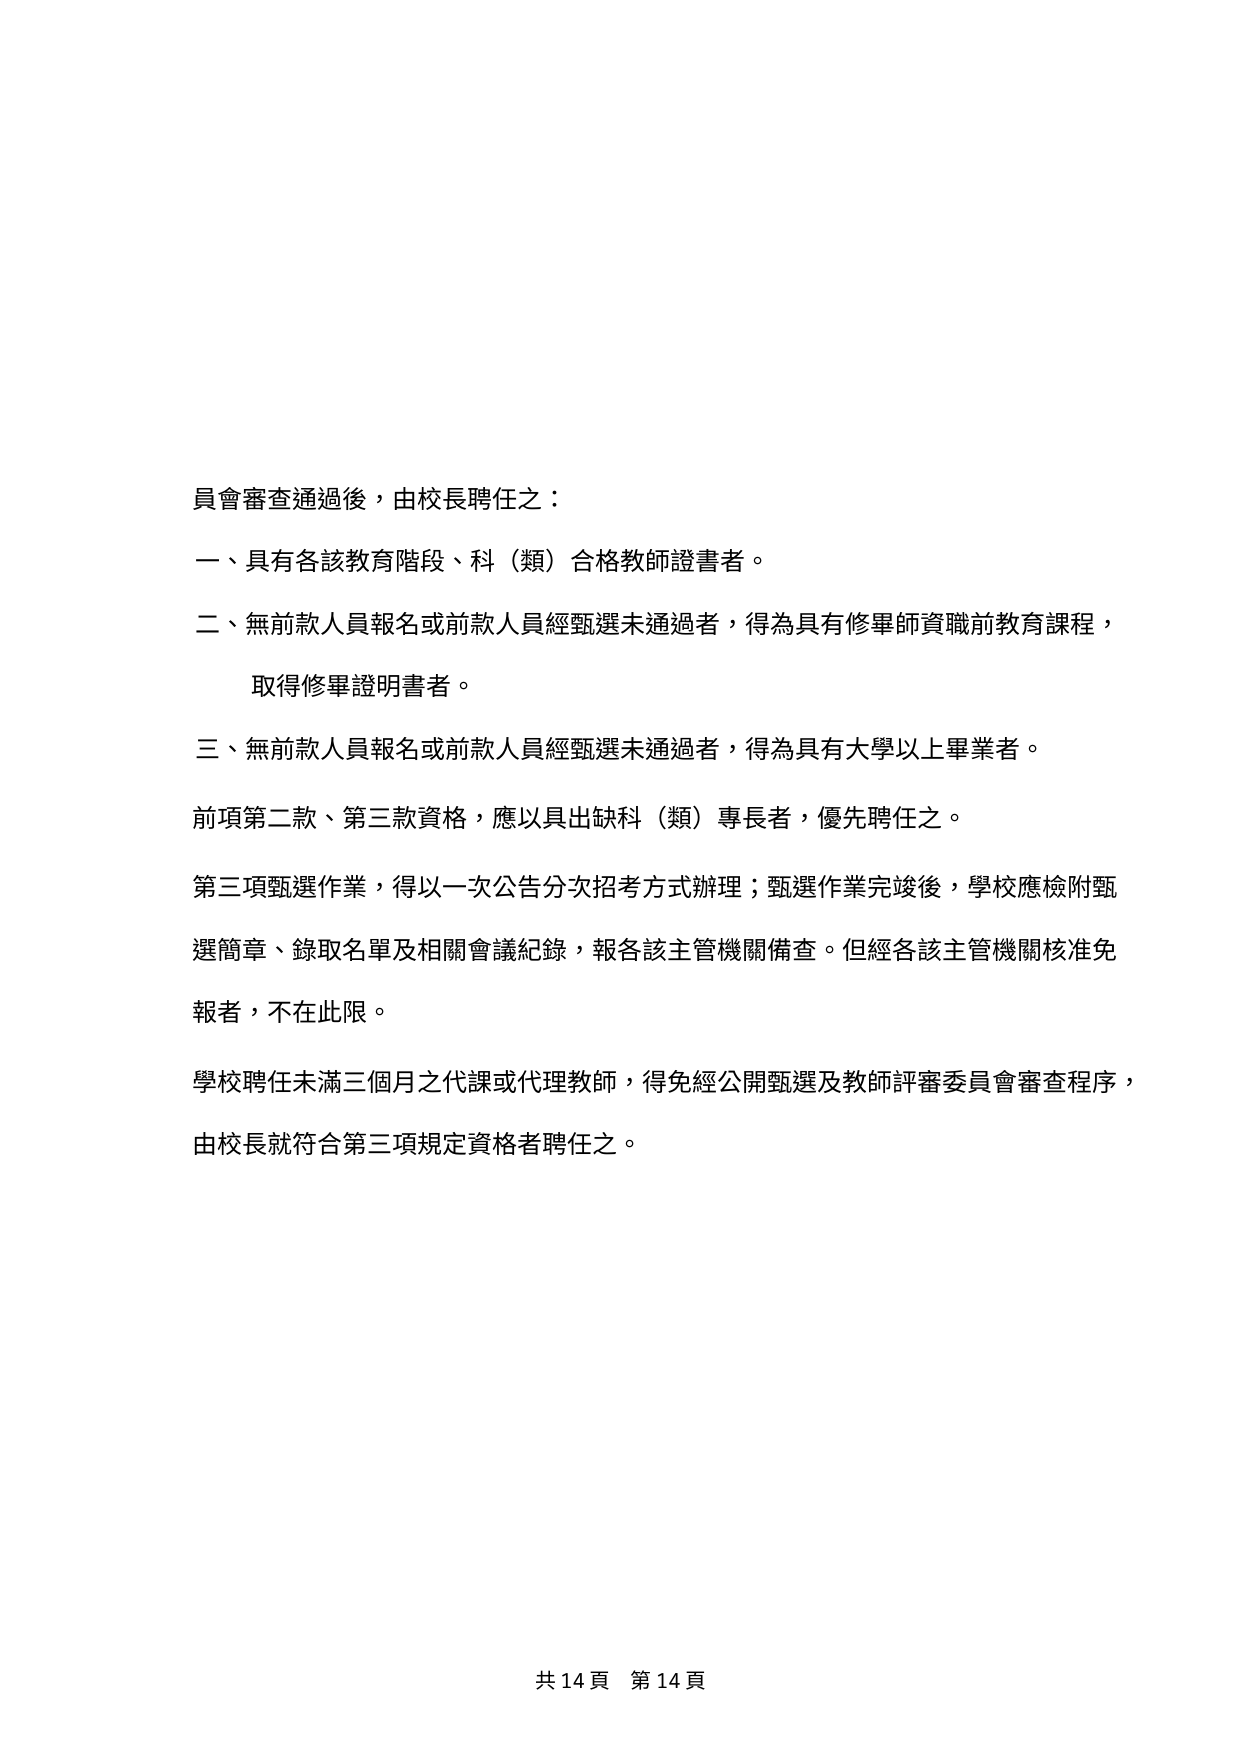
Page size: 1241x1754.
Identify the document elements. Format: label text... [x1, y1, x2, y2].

text 三、無前款人員報名或前款人員經甄選未通過者，得為具有大學以上畢業者。 [118, 706, 1122, 768]
text 員會審查通過後，由校長聘任之： [192, 456, 1122, 518]
text 二、無前款人員報名或前款人員經甄選未通過者，得為具有修畢師資職前教育課程，取得修畢證明書者。 [195, 581, 1122, 706]
text 學校聘任未滿三個月之代課或代理教師，得免經公開甄選及教師評審委員會審查程序，由校長就符合第三項規定資格者聘任之。 [192, 1039, 1122, 1164]
text 第三項甄選作業，得以一次公告分次招考方式辦理；甄選作業完竣後，學校應檢附甄選簡章、錄取名單及相關會議紀錄，報各該主管機關備查。但經各該主管機關核准免報者，不在此限。 [192, 844, 1122, 1032]
text 前項第二款、第三款資格，應以具出缺科（類）專長者，優先聘任之。 [192, 775, 1122, 837]
text 一、具有各該教育階段、科（類）合格教師證書者。 [118, 518, 1122, 581]
